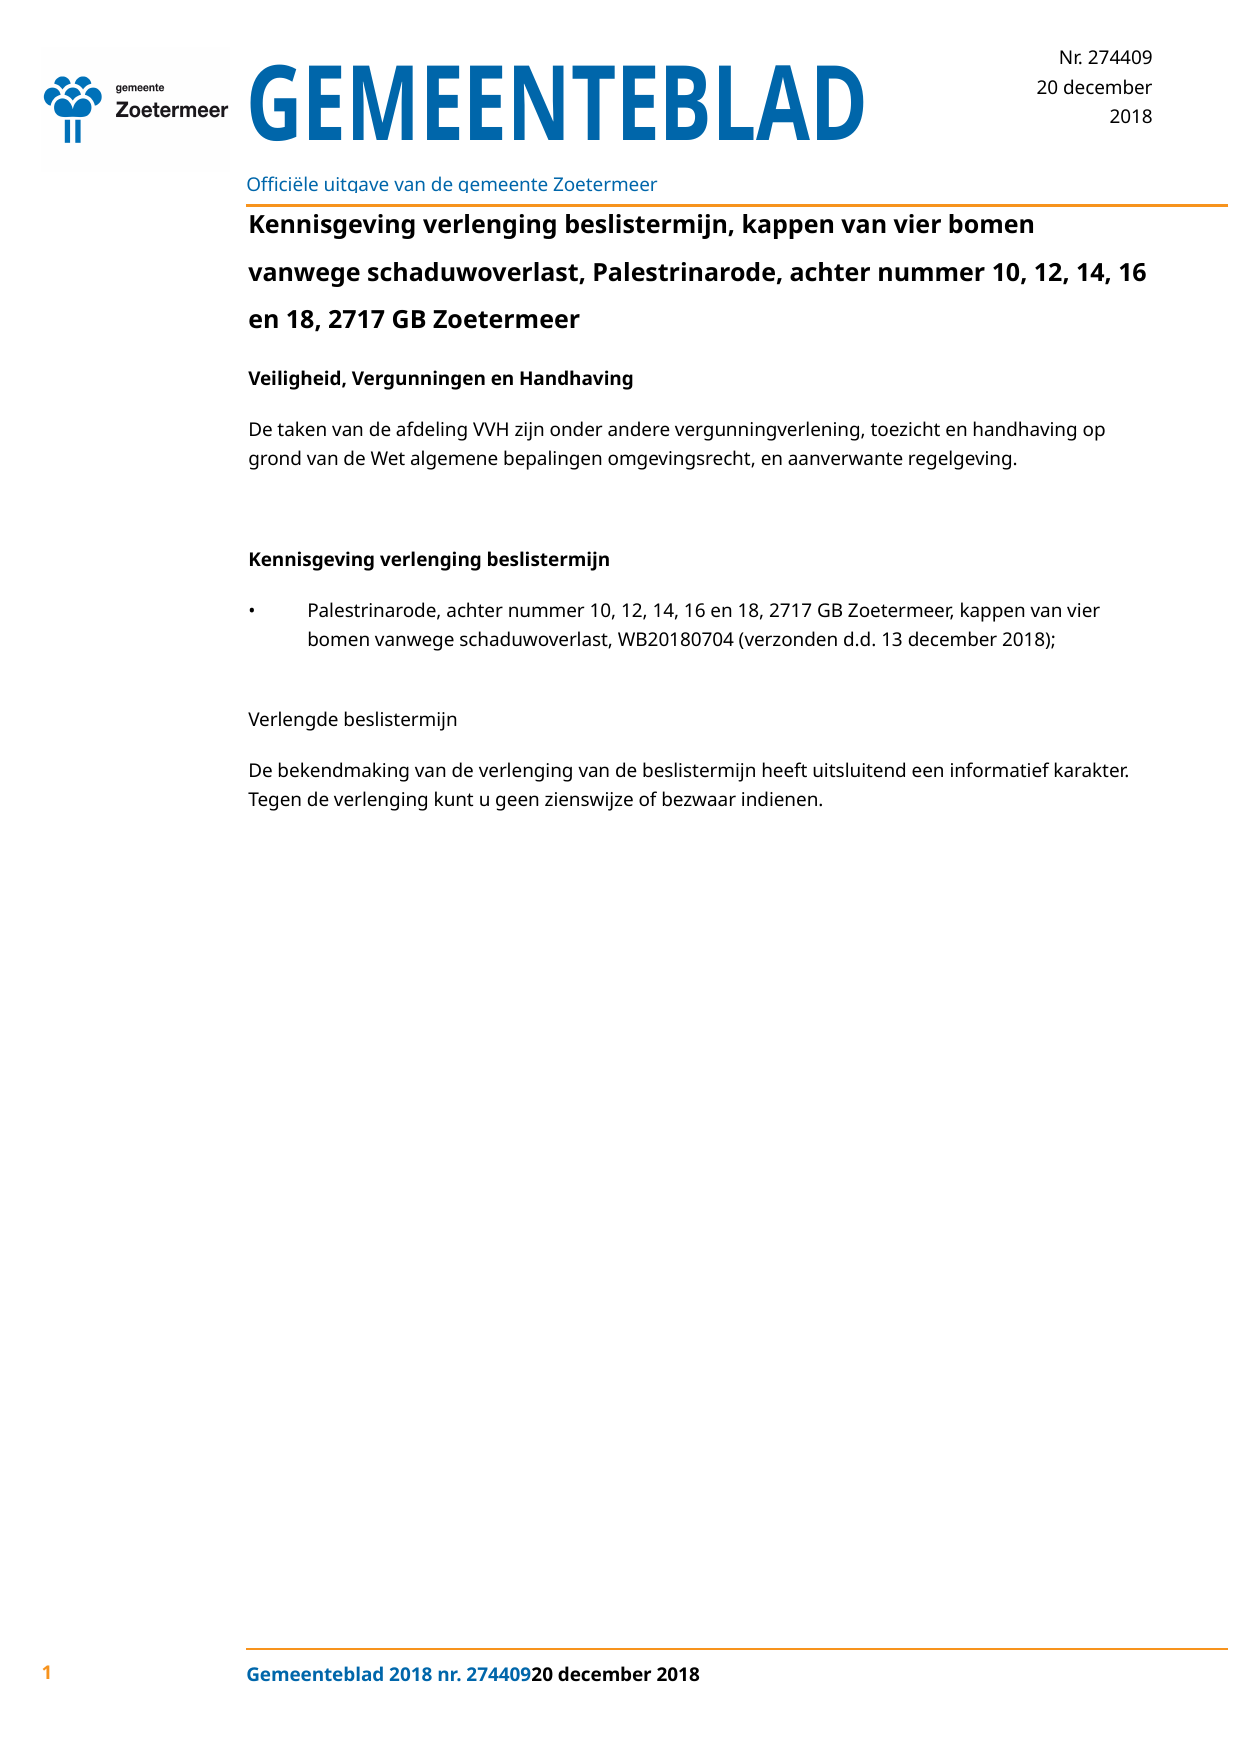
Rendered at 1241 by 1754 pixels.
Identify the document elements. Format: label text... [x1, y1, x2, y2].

picture [41, 47, 231, 172]
list Palestrinarode, achter nummer 10, 12, 14, 16 en 18, 2717 GB Zoetermeer, kappen van vier bomen vanwege schaduwoverlast, WB20180704 (verzonden d.d. 13 december 2018); [248, 597, 1152, 652]
text Kennisgeving verlenging beslistermijn [248, 546, 1152, 572]
text Veiligheid, Vergunningen en Handhaving [248, 366, 1152, 391]
text De bekendmaking van de verlenging van de beslistermijn heeft uitsluitend een informatief karakter. Tegen de verlenging kunt u geen zienswijze of bezwaar indienen. [248, 757, 1152, 812]
text De taken van de afdeling VVH zijn onder andere vergunningverlening, toezicht en handhaving op grond van de Wet algemene bepalingen omgevingsrecht, en aanverwante regelgeving. [248, 416, 1152, 471]
text Kennisgeving verlenging beslistermijn, kappen van vier bomen vanwege schaduwoverlast, Palestrinarode, achter nummer 10, 12, 14, 16 en 18, 2717 GB Zoetermeer [248, 207, 1152, 336]
text Verlengde beslistermijn [248, 706, 1152, 732]
